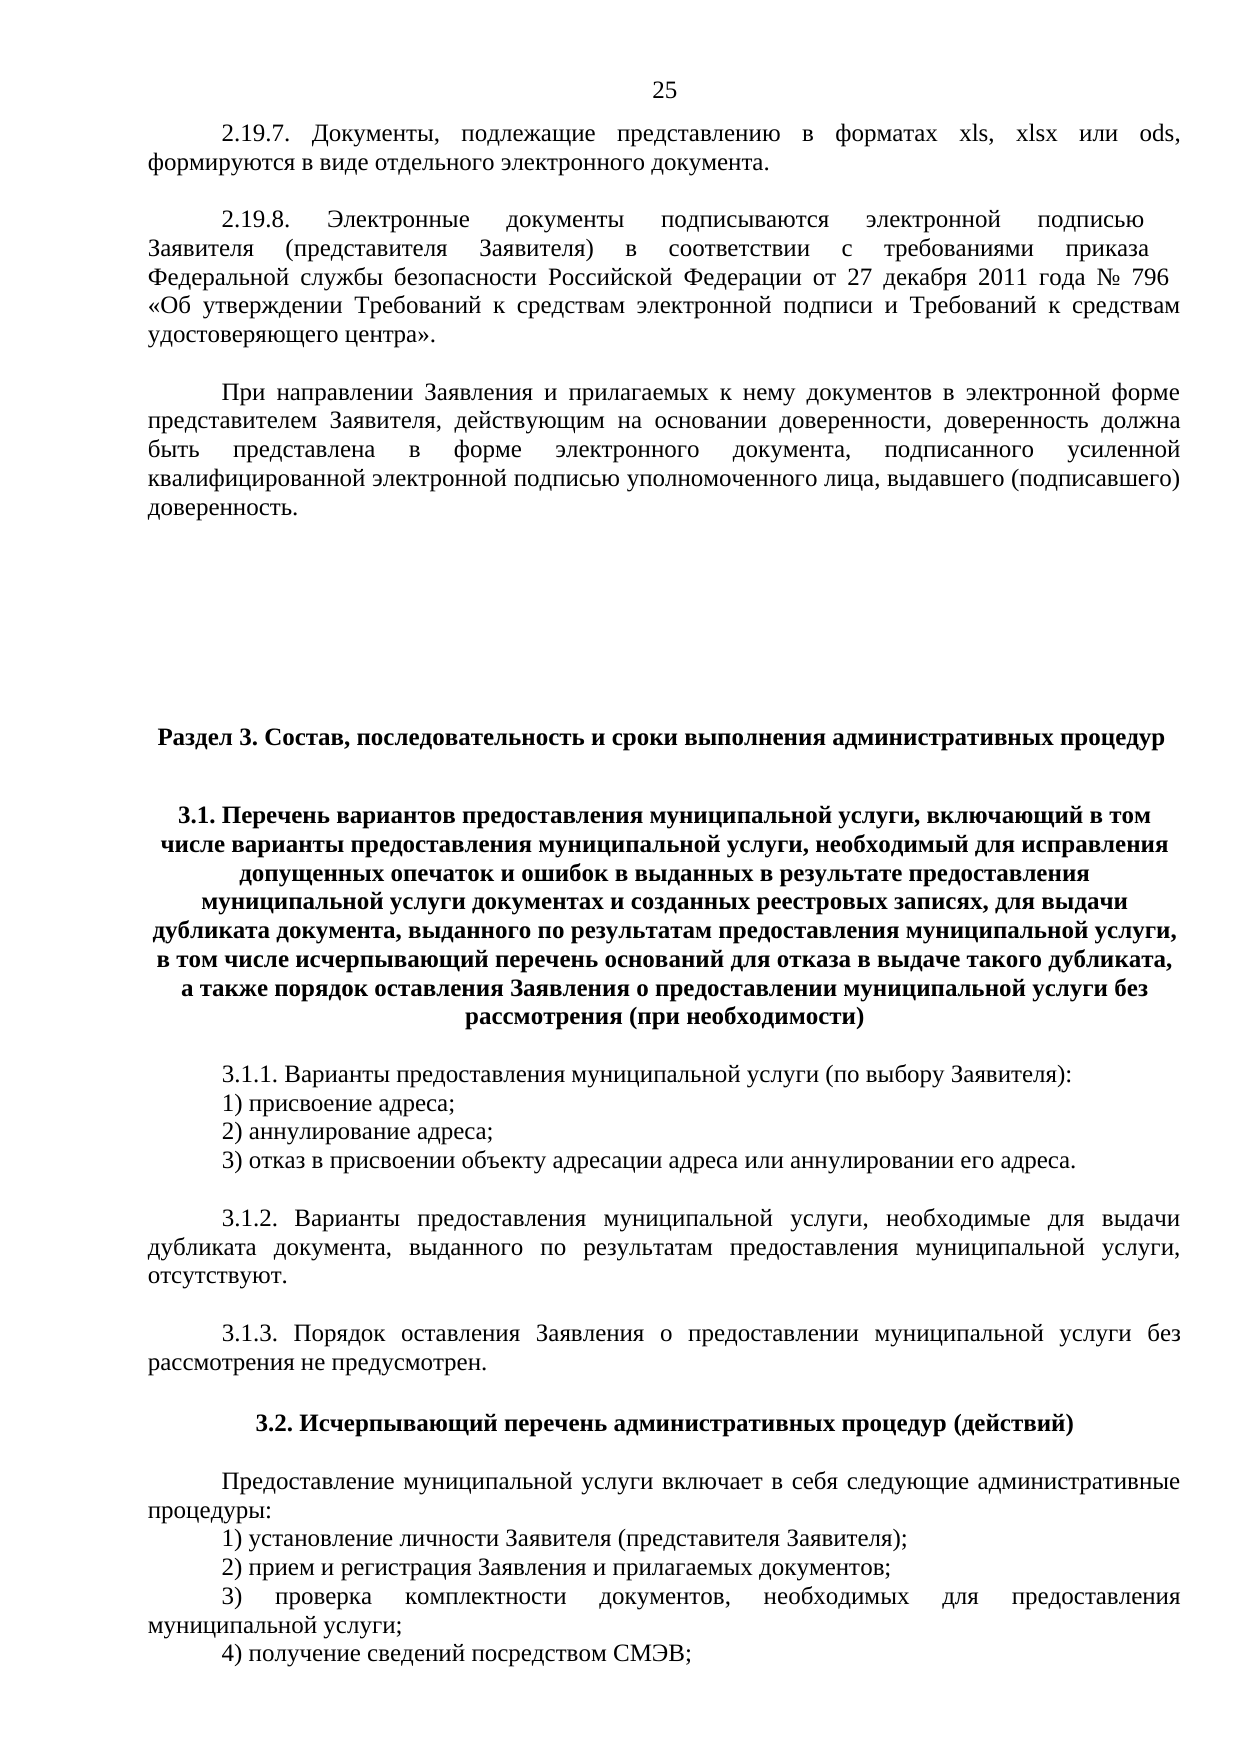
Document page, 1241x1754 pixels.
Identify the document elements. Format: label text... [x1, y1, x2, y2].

text При направлении Заявления и прилагаемых к нему документов в электронной форме представителем Заявителя, действующим на основании доверенности, доверенность должна быть представлена в форме электронного документа, подписанного усиленной квалифицированной электронной подписью уполномоченного лица, выдавшего (подписавшего) доверенность. [148, 377, 1181, 521]
text 3.1.3. Порядок оставления Заявления о предоставлении муниципальной услуги без рассмотрения не предусмотрен. [148, 1318, 1181, 1376]
subtitle 3.2. Исчерпывающий перечень административных процедур (действий) [148, 1408, 1181, 1437]
text 3.1.1. Варианты предоставления муниципальной услуги (по выбору Заявителя): [148, 1059, 1181, 1088]
subtitle Раздел 3. Состав, последовательность и сроки выполнения административных процедур [148, 722, 1181, 751]
text 3.1.2. Варианты предоставления муниципальной услуги, необходимые для выдачи дубликата документа, выданного по результатам предоставления муниципальной услуги, отсутствуют. [148, 1203, 1181, 1289]
text 4) получение сведений посредством СМЭВ; [148, 1638, 1181, 1667]
text 2.19.7. Документы, подлежащие представлению в форматах xls, xlsx или ods, формируются в виде отдельного электронного документа. [148, 118, 1181, 176]
text 3) проверка комплектности документов, необходимых для предоставления муниципальной услуги; [148, 1581, 1181, 1638]
text 1) присвоение адреса; [148, 1088, 1181, 1116]
text 3) отказ в присвоении объекту адресации адреса или аннулировании его адреса. [148, 1145, 1181, 1174]
text 2.19.8. Электронные документы подписываются электронной подписью Заявителя (представителя Заявителя) в соответствии с требованиями приказа Федеральной службы безопасности Российской Федерации от 27 декабря 2011 года № 796 «Об утверждении Требований к средствам электронной подписи и Требований к средствам удостоверяющего центра». [148, 204, 1181, 348]
text 2) прием и регистрация Заявления и прилагаемых документов; [148, 1552, 1181, 1581]
text 1) установление личности Заявителя (представителя Заявителя); [148, 1523, 1181, 1552]
subtitle 3.1. Перечень вариантов предоставления муниципальной услуги, включающий в том числе варианты предоставления муниципальной услуги, необходимый для исправления допущенных опечаток и ошибок в выданных в результате предоставления муниципальной услуги документах и созданных реестровых записях, для выдачи дубликата документа, выданного по результатам предоставления муниципальной услуги, в том числе исчерпывающий перечень оснований для отказа в выдаче такого дубликата, а также порядок оставления Заявления о предоставлении муниципальной услуги без рассмотрения (при необходимости) [148, 800, 1181, 1030]
text 2) аннулирование адреса; [148, 1116, 1181, 1145]
text Предоставление муниципальной услуги включает в себя следующие административные процедуры: [148, 1466, 1181, 1523]
